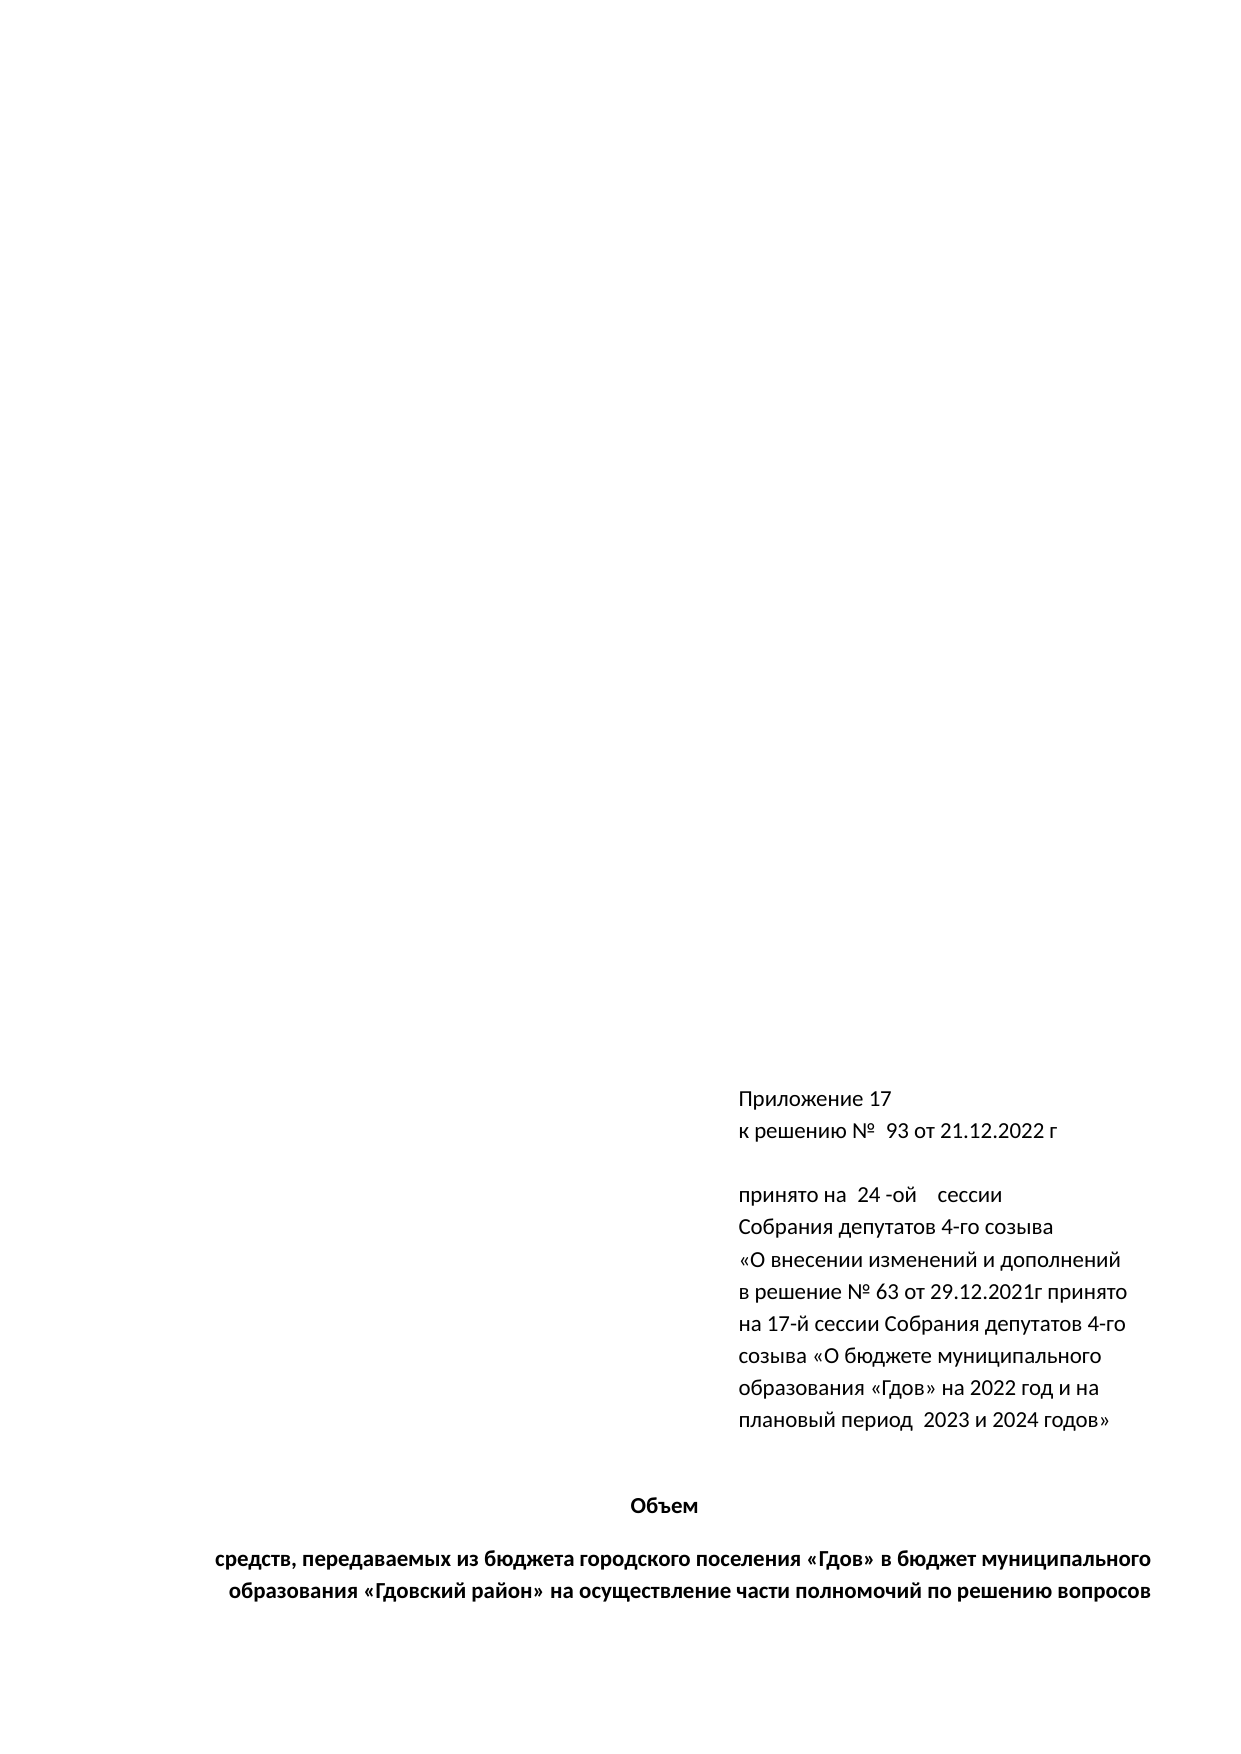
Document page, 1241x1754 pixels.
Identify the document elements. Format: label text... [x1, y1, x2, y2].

text на 17-й сессии Собрания депутатов 4-го [738, 1309, 1152, 1337]
text к решению № 93 от 21.12.2022 г [738, 1116, 1152, 1144]
text Объем [177, 1491, 1152, 1519]
text образования «Гдов» на 2022 год и на [738, 1373, 1152, 1401]
text созыва «О бюджете муниципального [738, 1341, 1152, 1369]
text Собрания депутатов 4-го созыва [738, 1212, 1152, 1241]
text Приложение 17 [738, 1084, 1152, 1112]
text «О внесении изменений и дополнений [738, 1245, 1152, 1273]
text средств, передаваемых из бюджета городского поселения «Гдов» в бюджет муниципального образования «Гдовский район» на осуществление части полномочий по решению вопросов [177, 1544, 1152, 1604]
text плановый период 2023 и 2024 годов» [738, 1406, 1152, 1434]
text в решение № 63 от 29.12.2021г принято [738, 1277, 1152, 1305]
text принято на 24 -ой сессии [738, 1148, 1152, 1208]
